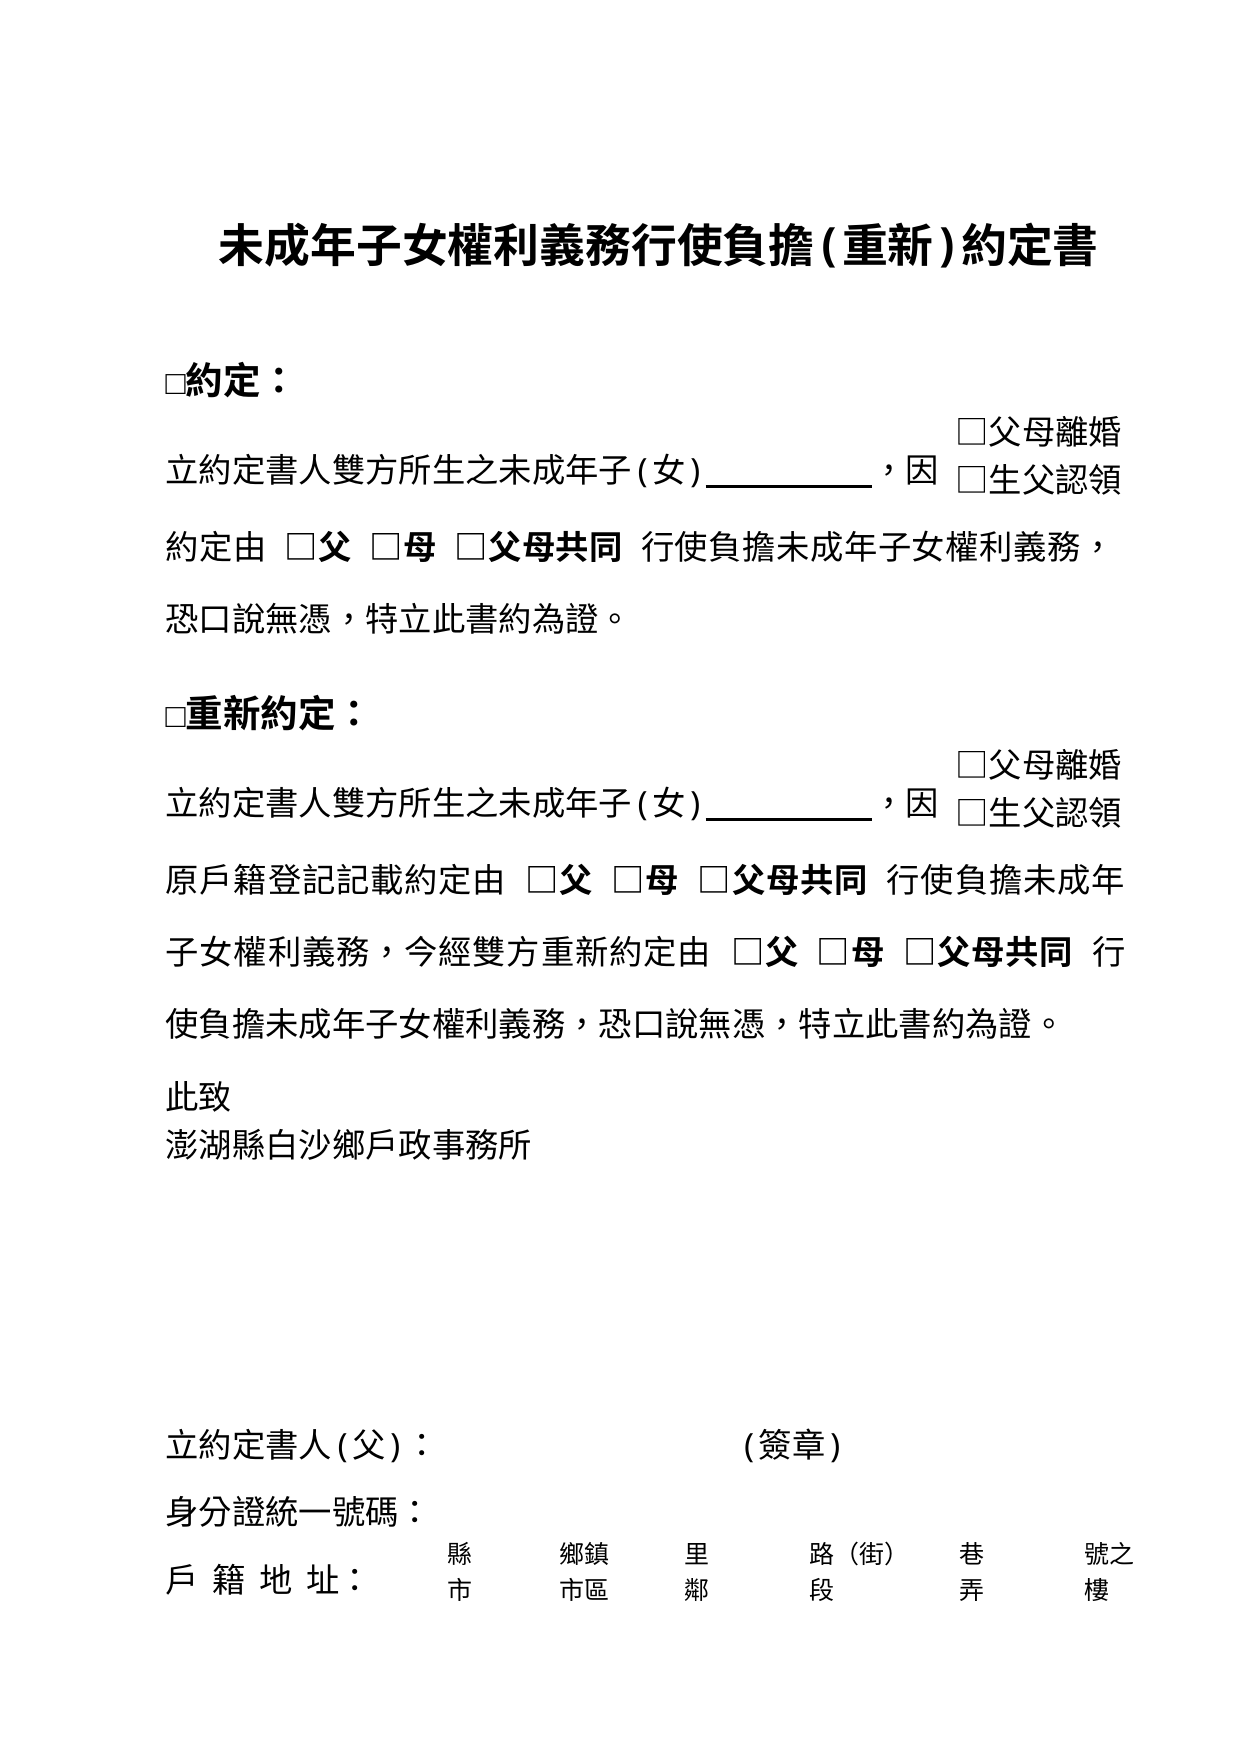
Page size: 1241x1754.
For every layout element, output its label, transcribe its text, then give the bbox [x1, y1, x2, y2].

text 澎湖縣白沙鄉戶政事務所 [165, 1119, 1152, 1167]
text 約定由 □父 □母 □父母共同 行使負擔未成年子女權利義務，恐口說無憑，特立此書約為證。 [165, 521, 1115, 641]
text □重新約定： [165, 684, 1152, 738]
text 身分證統一號碼： [165, 1486, 1152, 1534]
text 未成年子女權利義務行使負擔(重新)約定書 [165, 170, 1152, 295]
text 此致 [165, 1070, 1152, 1119]
text 立約定書人(父)： (簽章) [165, 1418, 1152, 1467]
text 立約定書人雙方所生之未成年子(女) ，因 □父母離婚□生父認領 [165, 406, 1152, 502]
text 立約定書人雙方所生之未成年子(女) ，因 □父母離婚□生父認領 [165, 738, 1152, 835]
text 戶 籍 地 址： 縣市 鄉鎮市區 里鄰 路（街）段 巷弄 號之樓 [165, 1534, 1152, 1607]
text 原戶籍登記記載約定由 □父 □母 □父母共同 行使負擔未成年子女權利義務，今經雙方重新約定由 □父 □母 □父母共同 行使負擔未成年子女權利義務，恐口說無憑，特立此書約為證。 [165, 853, 1125, 1046]
text □約定： [165, 351, 1152, 406]
